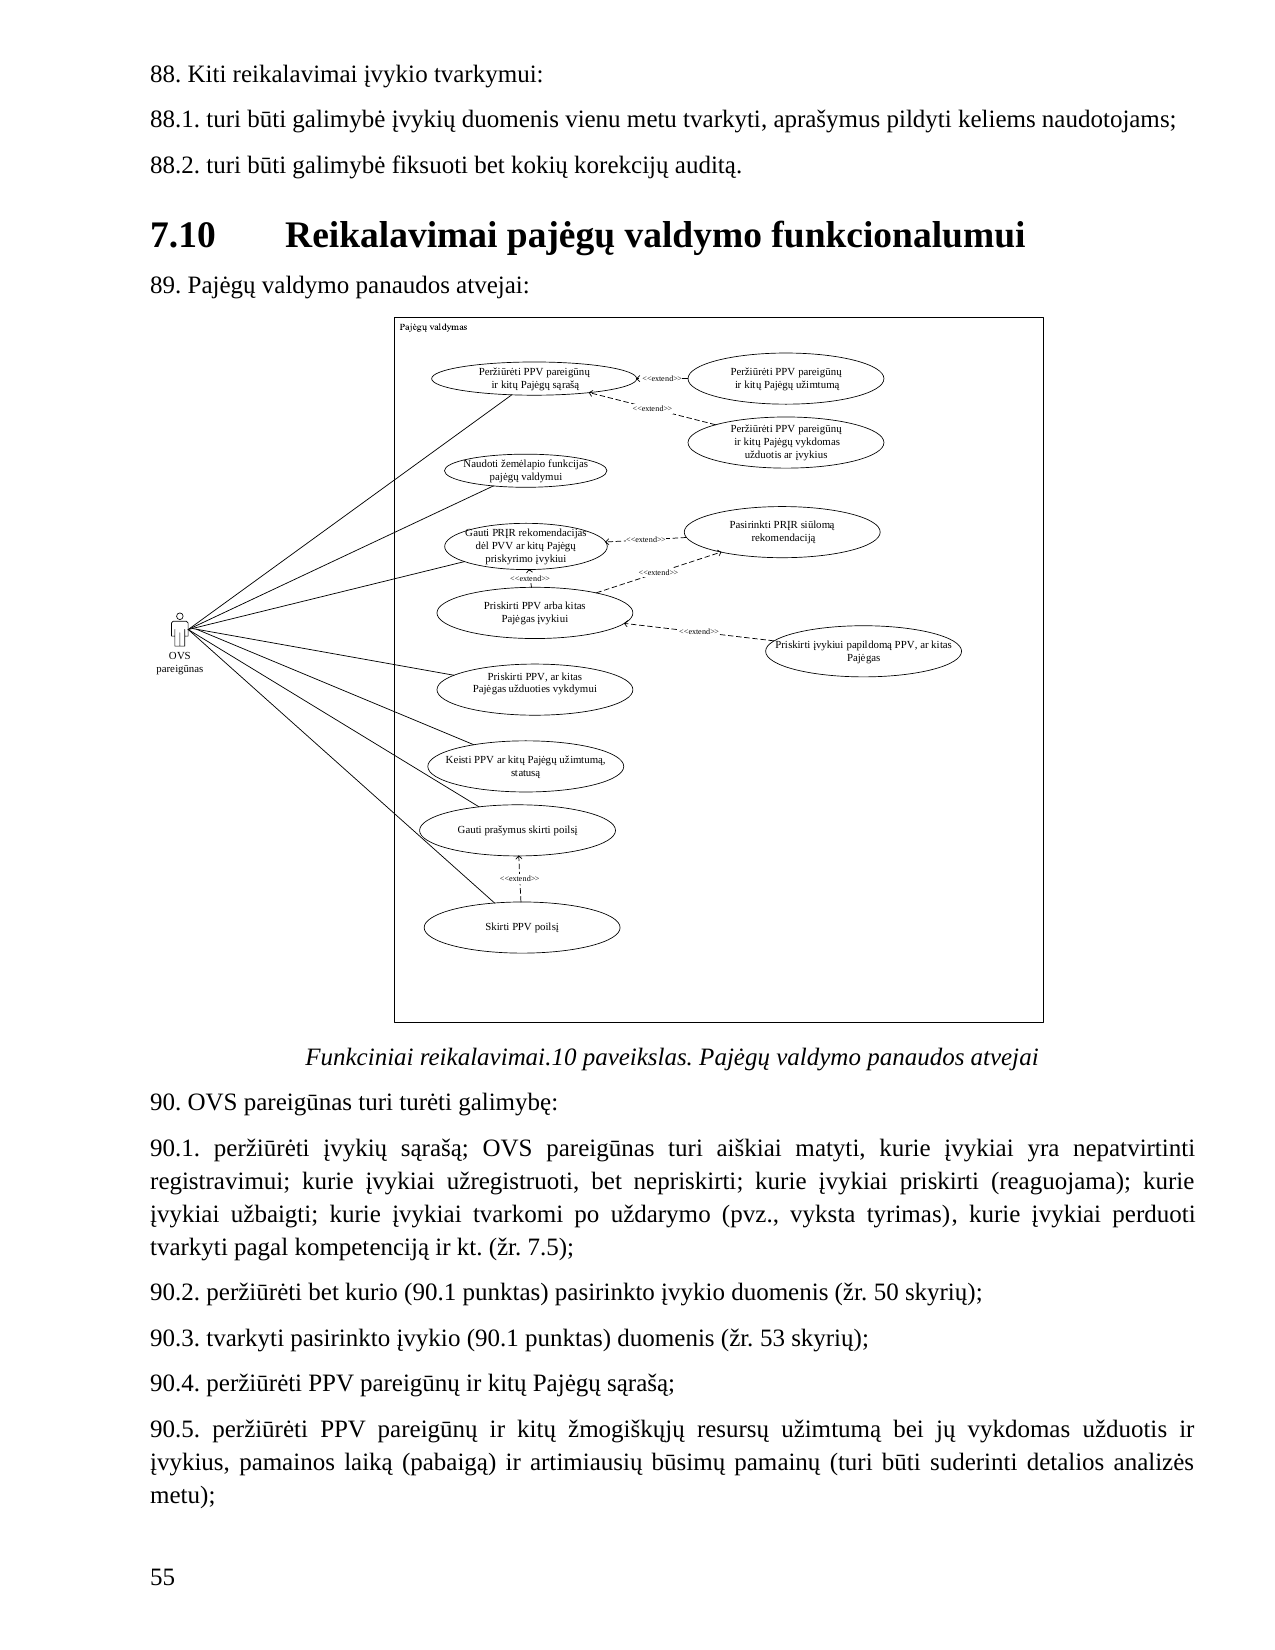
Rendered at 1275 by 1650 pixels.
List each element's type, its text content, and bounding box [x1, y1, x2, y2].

text 88. Kiti reikalavimai įvykio tvarkymui: [150, 59, 1196, 88]
text 88.2. turi būti galimybė fiksuoti bet kokių korekcijų auditą. [150, 150, 1196, 179]
text 90.2. peržiūrėti bet kurio (90.1 punktas) pasirinkto įvykio duomenis (žr. 7.8 skyrių); [150, 1277, 1196, 1306]
text 90.3. tvarkyti pasirinkto įvykio (90.1 punktas) duomenis (žr. 7.9 skyrių); [150, 1323, 1196, 1352]
subtitle Reikalavimai pajėgų valdymo funkcionalumui [150, 212, 1196, 255]
text 90. OVS pareigūnas turi turėti galimybę: [150, 1087, 1196, 1116]
text 90.1. peržiūrėti įvykių sąrašą; OVS pareigūnas turi aiškiai matyti, kurie įvykiai yra nepatvirtinti registravimui; kurie įvykiai užregistruoti, bet nepriskirti; kurie įvykiai priskirti (reaguojama); kurie įvykiai užbaigti; kurie įvykiai tvarkomi po uždarymo (pvz., vyksta tyrimas), kurie įvykiai perduoti tvarkyti pagal kompetenciją ir kt. (žr. 7.5); [150, 1133, 1196, 1261]
text 89. Pajėgų valdymo panaudos atvejai: [150, 270, 1196, 299]
text Funkciniai reikalavimai.10 paveikslas. Pajėgų valdymo panaudos atvejai [150, 1042, 1196, 1071]
text 88.1. turi būti galimybė įvykių duomenis vienu metu tvarkyti, aprašymus pildyti keliems naudotojams; [150, 104, 1196, 133]
text 90.4. peržiūrėti PPV pareigūnų ir kitų Pajėgų sąrašą; [150, 1368, 1196, 1397]
text 90.5. peržiūrėti PPV pareigūnų ir kitų žmogiškųjų resursų užimtumą bei jų vykdomas užduotis ir įvykius, pamainos laiką (pabaigą) ir artimiausių būsimų pamainų (turi būti suderinti detalios analizės metu); [150, 1414, 1196, 1509]
